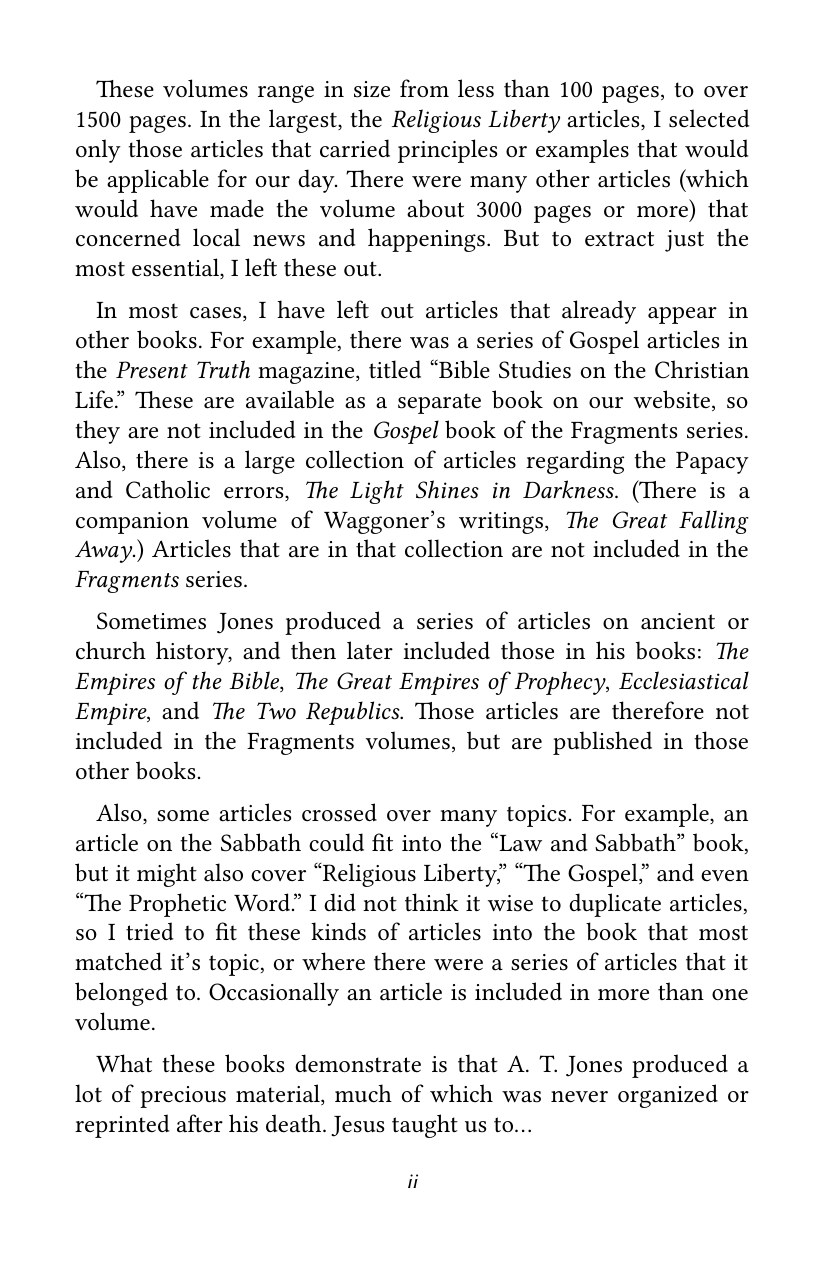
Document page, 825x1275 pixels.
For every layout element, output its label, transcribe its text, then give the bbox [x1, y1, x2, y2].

text Sometimes Jones produced a series of articles on ancient or church history, and then later included those in his books: The Empires of the Bible, The Great Empires of Prophecy, Ecclesiastical Empire, and The Two Republics. Those articles are therefore not included in the Fragments volumes, but are published in those other books. [75, 607, 750, 785]
text In most cases, I have left out articles that already appear in other books. For example, there was a series of Gospel articles in the Present Truth magazine, titled “Bible Studies on the Christian Life.” These are available as a separate book on our website, so they are not included in the Gospel book of the Fragments series. Also, there is a large collection of articles regarding the Papacy and Catholic errors, The Light Shines in Darkness. (There is a companion volume of Waggoner’s writings, The Great Falling Away.) Articles that are in that collection are not included in the Fragments series. [75, 296, 750, 594]
text Also, some articles crossed over many topics. For example, an article on the Sabbath could fit into the “Law and Sabbath” book, but it might also cover “Religious Liberty,” “The Gospel,” and even “The Prophetic Word.” I did not think it wise to duplicate articles, so I tried to fit these kinds of articles into the book that most matched it’s topic, or where there were a series of articles that it belonged to. Occasionally an article is included in more than one volume. [75, 799, 750, 1037]
text These volumes range in size from less than 100 pages, to over 1500 pages. In the largest, the Religious Liberty articles, I selected only those articles that carried principles or examples that would be applicable for our day. There were many other articles (which would have made the volume about 3000 pages or more) that concerned local news and happenings. But to extract just the most essential, I left these out. [75, 75, 750, 283]
text What these books demonstrate is that A. T. Jones produced a lot of precious material, much of which was never organized or reprinted after his death. Jesus taught us to… [75, 1050, 750, 1138]
